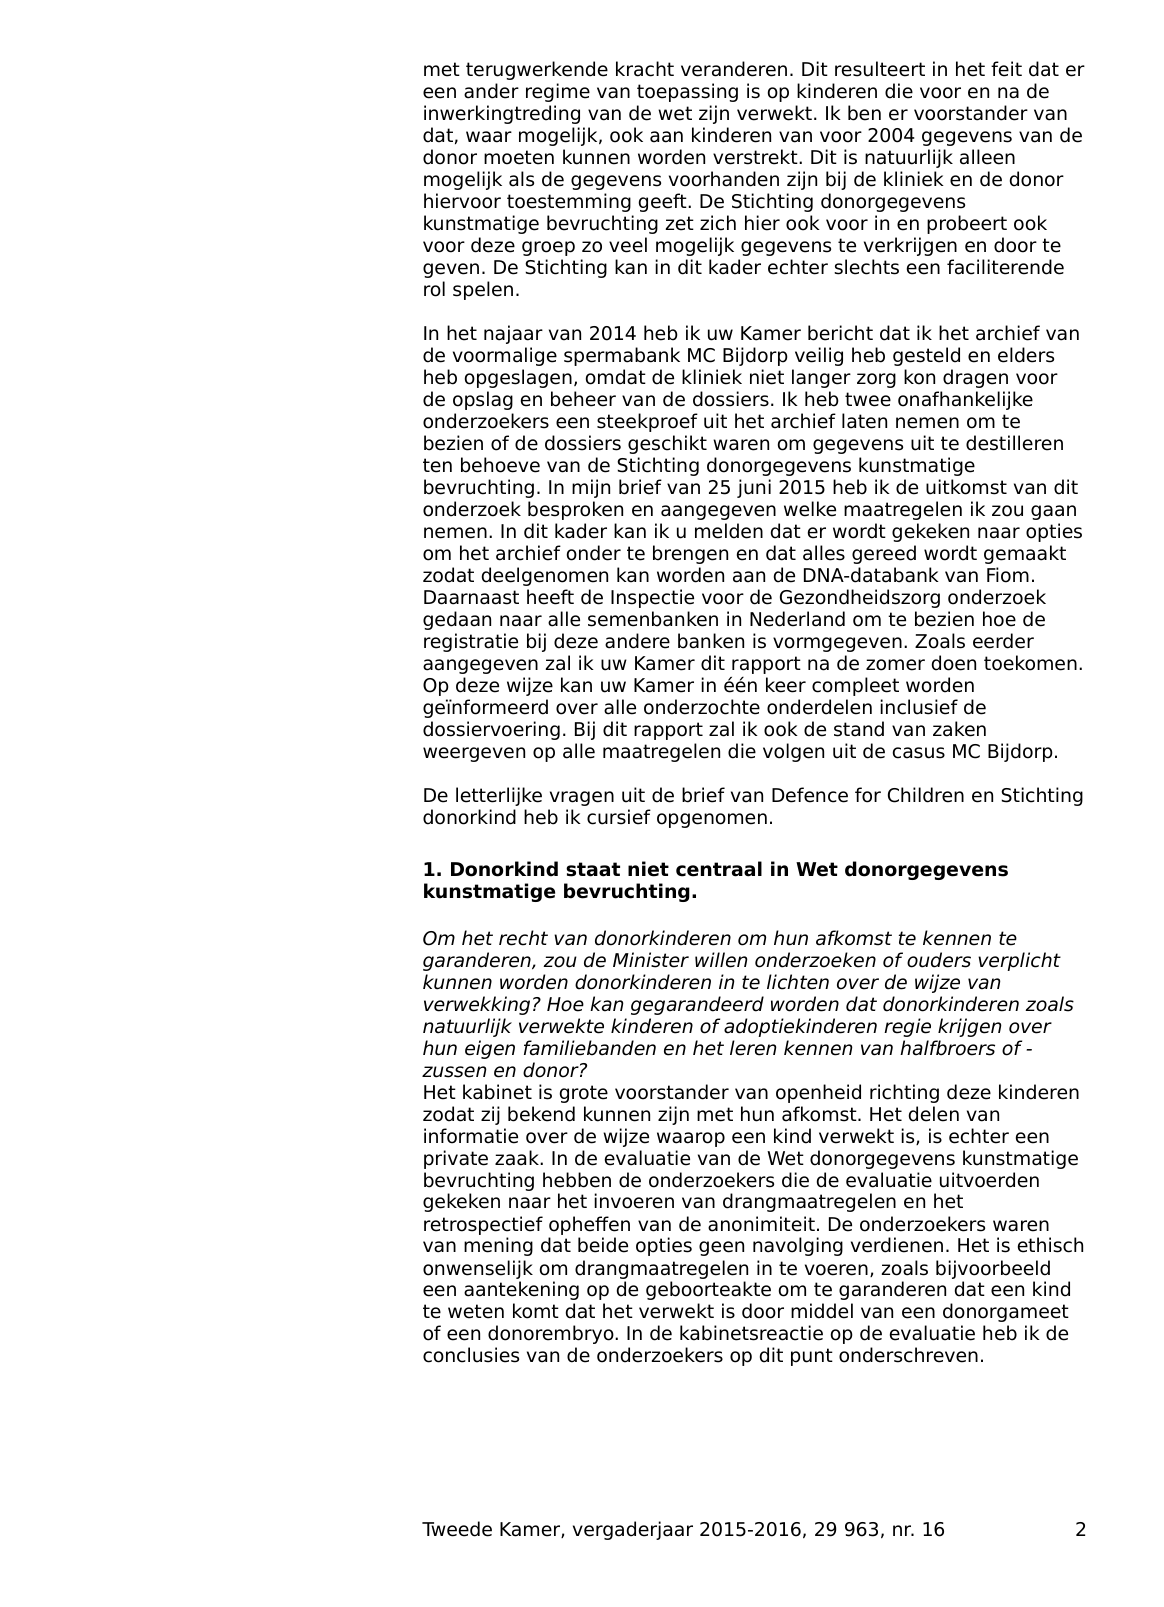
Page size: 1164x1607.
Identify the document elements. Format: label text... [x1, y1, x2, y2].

text met terugwerkende kracht veranderen. Dit resulteert in het feit dat er een ander regime van toepassing is op kinderen die voor en na de inwerkingtreding van de wet zijn verwekt. Ik ben er voorstander van dat, waar mogelijk, ook aan kinderen van voor 2004 gegevens van de donor moeten kunnen worden verstrekt. Dit is natuurlijk alleen mogelijk als de gegevens voorhanden zijn bij de kliniek en de donor hiervoor toestemming geeft. De Stichting donorgegevens kunstmatige bevruchting zet zich hier ook voor in en probeert ook voor deze groep zo veel mogelijk gegevens te verkrijgen en door te geven. De Stichting kan in dit kader echter slechts een faciliterende rol spelen. [422, 59, 1087, 301]
subtitle 1. Donorkind staat niet centraal in Wet donorgegevens kunstmatige bevruchting. [422, 859, 1087, 903]
text De letterlijke vragen uit de brief van Defence for Children en Stichting donorkind heb ik cursief opgenomen. [422, 785, 1087, 829]
text In het najaar van 2014 heb ik uw Kamer bericht dat ik het archief van de voormalige spermabank MC Bijdorp veilig heb gesteld en elders heb opgeslagen, omdat de kliniek niet langer zorg kon dragen voor de opslag en beheer van de dossiers. Ik heb twee onafhankelijke onderzoekers een steekproef uit het archief laten nemen om te bezien of de dossiers geschikt waren om gegevens uit te destilleren ten behoeve van de Stichting donorgegevens kunstmatige bevruchting. In mijn brief van 25 juni 2015 heb ik de uitkomst van dit onderzoek besproken en aangegeven welke maatregelen ik zou gaan nemen. In dit kader kan ik u melden dat er wordt gekeken naar opties om het archief onder te brengen en dat alles gereed wordt gemaakt zodat deelgenomen kan worden aan de DNA-databank van Fiom. Daarnaast heeft de Inspectie voor de Gezondheidszorg onderzoek gedaan naar alle semenbanken in Nederland om te bezien hoe de registratie bij deze andere banken is vormgegeven. Zoals eerder aangegeven zal ik uw Kamer dit rapport na de zomer doen toekomen. Op deze wijze kan uw Kamer in één keer compleet worden geïnformeerd over alle onderzochte onderdelen inclusief de dossiervoering. Bij dit rapport zal ik ook de stand van zaken weergeven op alle maatregelen die volgen uit de casus MC Bijdorp. [422, 323, 1087, 763]
text Het kabinet is grote voorstander van openheid richting deze kinderen zodat zij bekend kunnen zijn met hun afkomst. Het delen van informatie over de wijze waarop een kind verwekt is, is echter een private zaak. In de evaluatie van de Wet donorgegevens kunstmatige bevruchting hebben de onderzoekers die de evaluatie uitvoerden gekeken naar het invoeren van drangmaatregelen en het retrospectief opheffen van de anonimiteit. De onderzoekers waren van mening dat beide opties geen navolging verdienen. Het is ethisch onwenselijk om drangmaatregelen in te voeren, zoals bijvoorbeeld een aantekening op de geboorteakte om te garanderen dat een kind te weten komt dat het verwekt is door middel van een donorgameet of een donorembryo. In de kabinetsreactie op de evaluatie heb ik de conclusies van de onderzoekers op dit punt onderschreven. [422, 1082, 1087, 1367]
text Om het recht van donorkinderen om hun afkomst te kennen te garanderen, zou de Minister willen onderzoeken of ouders verplicht kunnen worden donorkinderen in te lichten over de wijze van verwekking? Hoe kan gegarandeerd worden dat donorkinderen zoals natuurlijk verwekte kinderen of adoptiekinderen regie krijgen over hun eigen familiebanden en het leren kennen van halfbroers of -zussen en donor? [422, 928, 1087, 1082]
